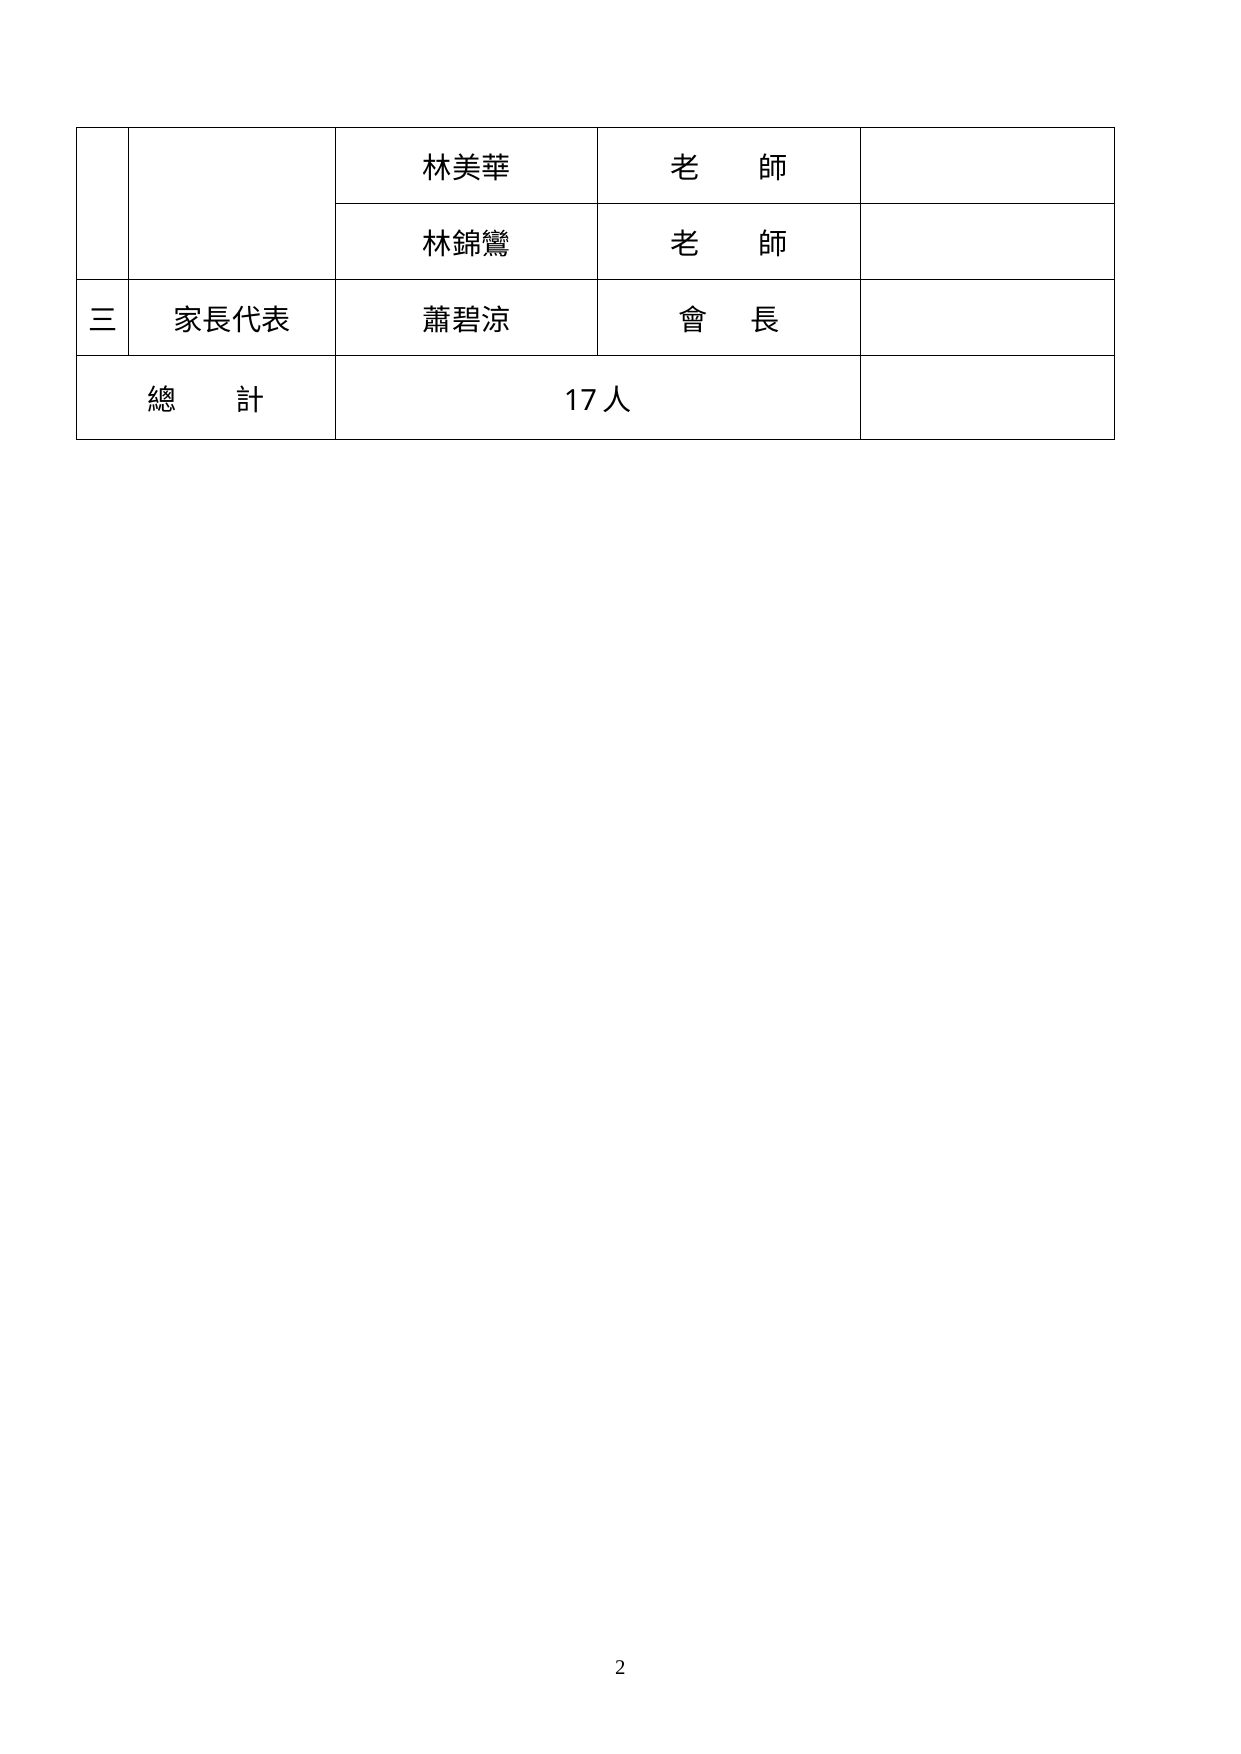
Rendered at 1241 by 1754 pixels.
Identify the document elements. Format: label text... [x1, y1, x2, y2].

table_cell [77, 128, 128, 279]
table_cell 家長代表 [129, 280, 335, 355]
table_cell 老 師 [598, 204, 860, 279]
table_cell 蕭碧涼 [336, 280, 597, 355]
table_cell [861, 356, 1114, 439]
table_cell [861, 204, 1114, 279]
table_cell 林錦鸞 [336, 204, 597, 279]
table_cell [861, 128, 1114, 203]
table_cell 總 計 [77, 356, 335, 439]
table_cell 會 長 [598, 280, 860, 355]
table_cell [129, 128, 335, 279]
table_cell 林美華 [336, 128, 597, 203]
table_cell 三 [77, 280, 128, 355]
table_cell 17人 [336, 356, 860, 439]
table_cell [861, 280, 1114, 355]
table_cell 老 師 [598, 128, 860, 203]
